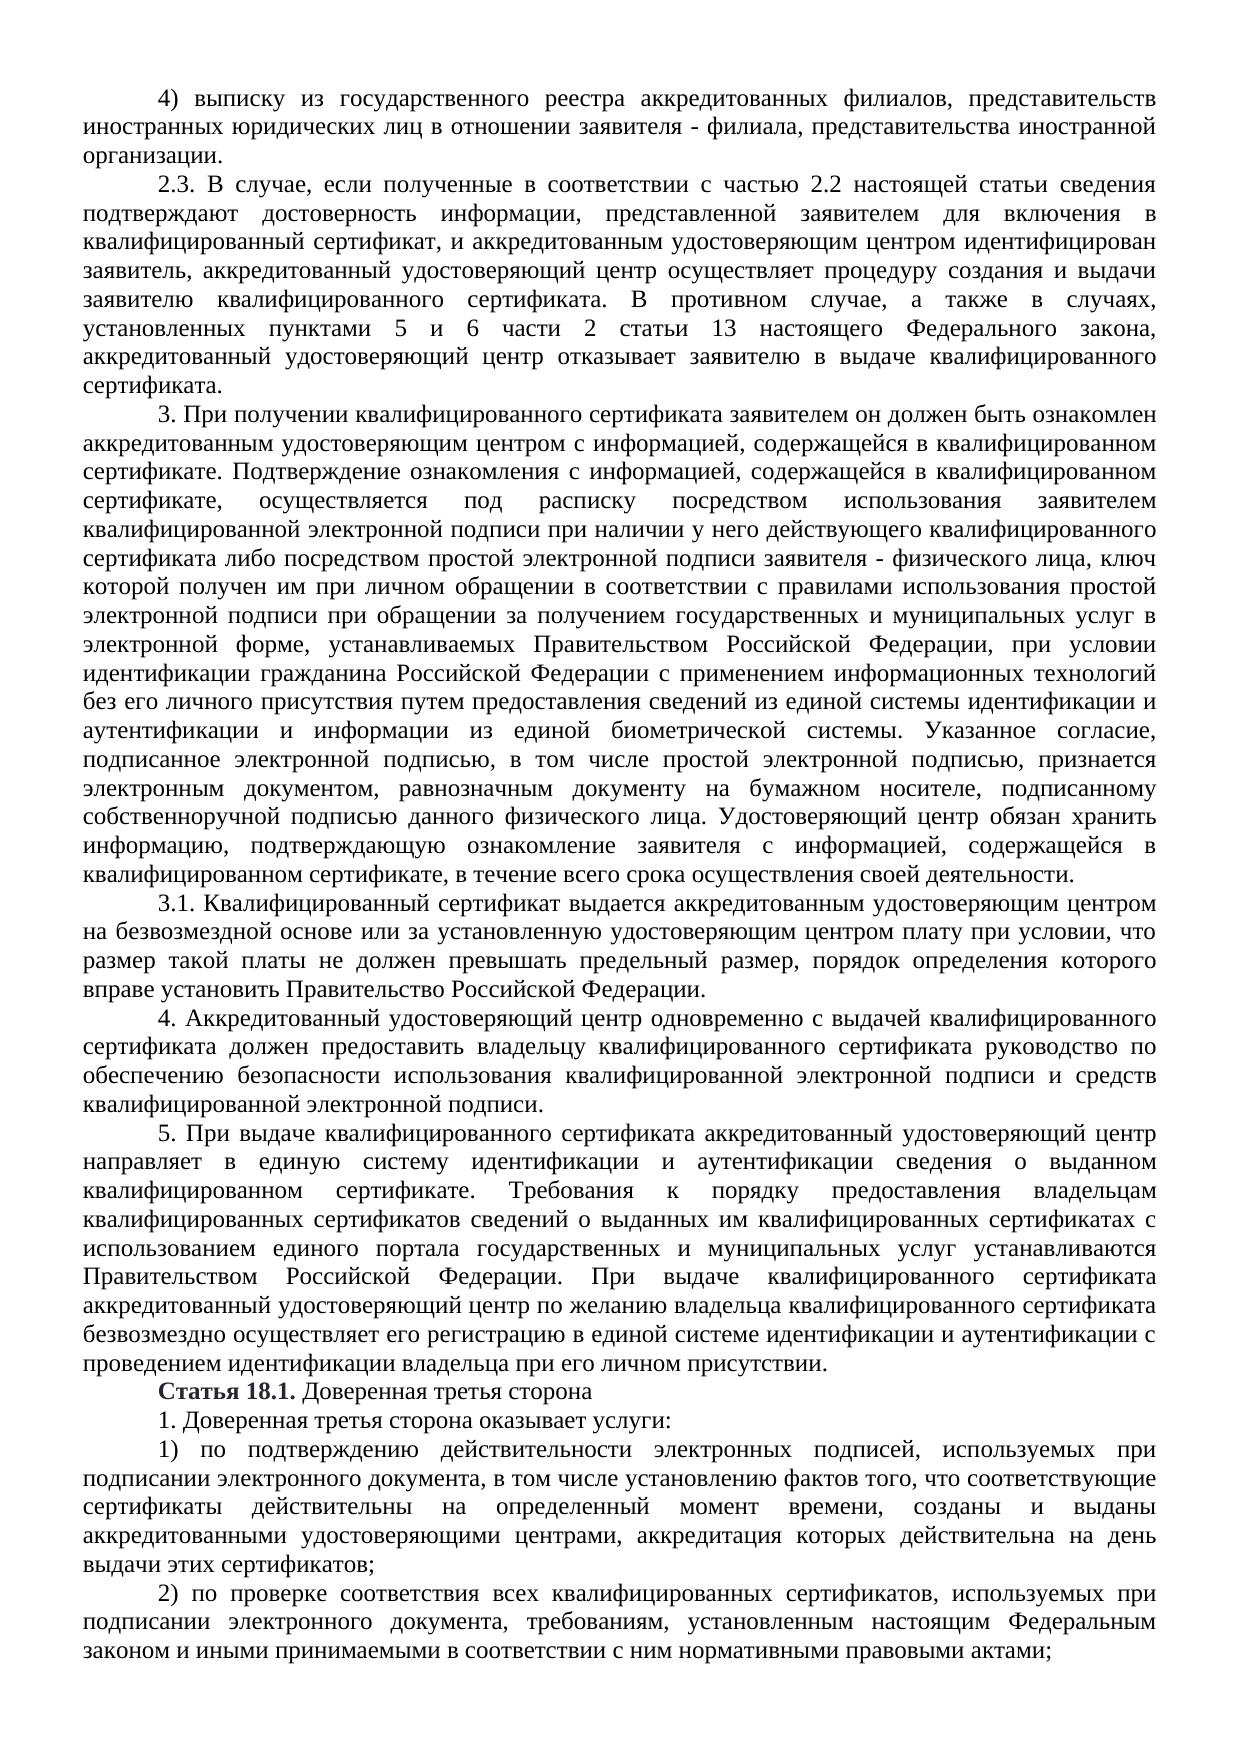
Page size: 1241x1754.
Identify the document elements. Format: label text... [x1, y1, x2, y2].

text 4) выписку из государственного реестра аккредитованных филиалов, представительств иностранных юридических лиц в отношении заявителя - филиала, представительства иностранной организации. [83, 83, 1157, 169]
text 1. Доверенная третья сторона оказывает услуги: [83, 1405, 1157, 1434]
text 3. При получении квалифицированного сертификата заявителем он должен быть ознакомлен аккредитованным удостоверяющим центром с информацией, содержащейся в квалифицированном сертификате. Подтверждение ознакомления с информацией, содержащейся в квалифицированном сертификате, осуществляется под расписку посредством использования заявителем квалифицированной электронной подписи при наличии у него действующего квалифицированного сертификата либо посредством простой электронной подписи заявителя - физического лица, ключ которой получен им при личном обращении в соответствии с правилами использования простой электронной подписи при обращении за получением государственных и муниципальных услуг в электронной форме, устанавливаемых Правительством Российской Федерации, при условии идентификации гражданина Российской Федерации с применением информационных технологий без его личного присутствия путем предоставления сведений из единой системы идентификации и аутентификации и информации из единой биометрической системы. Указанное согласие, подписанное электронной подписью, в том числе простой электронной подписью, признается электронным документом, равнозначным документу на бумажном носителе, подписанному собственноручной подписью данного физического лица. Удостоверяющий центр обязан хранить информацию, подтверждающую ознакомление заявителя с информацией, содержащейся в квалифицированном сертификате, в течение всего срока осуществления своей деятельности. [83, 399, 1157, 888]
text Статья 18.1. Доверенная третья сторона [158, 1376, 1157, 1405]
text 1) по подтверждению действительности электронных подписей, используемых при подписании электронного документа, в том числе установлению фактов того, что соответствующие сертификаты действительны на определенный момент времени, созданы и выданы аккредитованными удостоверяющими центрами, аккредитация которых действительна на день выдачи этих сертификатов; [83, 1434, 1157, 1578]
text 5. При выдаче квалифицированного сертификата аккредитованный удостоверяющий центр направляет в единую систему идентификации и аутентификации сведения о выданном квалифицированном сертификате. Требования к порядку предоставления владельцам квалифицированных сертификатов сведений о выданных им квалифицированных сертификатах с использованием единого портала государственных и муниципальных услуг устанавливаются Правительством Российской Федерации. При выдаче квалифицированного сертификата аккредитованный удостоверяющий центр по желанию владельца квалифицированного сертификата безвозмездно осуществляет его регистрацию в единой системе идентификации и аутентификации с проведением идентификации владельца при его личном присутствии. [83, 1118, 1157, 1376]
text 2) по проверке соответствия всех квалифицированных сертификатов, используемых при подписании электронного документа, требованиям, установленным настоящим Федеральным законом и иными принимаемыми в соответствии с ним нормативными правовыми актами; [83, 1578, 1157, 1664]
text 2.3. В случае, если полученные в соответствии с частью 2.2 настоящей статьи сведения подтверждают достоверность информации, представленной заявителем для включения в квалифицированный сертификат, и аккредитованным удостоверяющим центром идентифицирован заявитель, аккредитованный удостоверяющий центр осуществляет процедуру создания и выдачи заявителю квалифицированного сертификата. В противном случае, а также в случаях, установленных пунктами 5 и 6 части 2 статьи 13 настоящего Федерального закона, аккредитованный удостоверяющий центр отказывает заявителю в выдаче квалифицированного сертификата. [83, 169, 1157, 399]
text 3.1. Квалифицированный сертификат выдается аккредитованным удостоверяющим центром на безвозмездной основе или за установленную удостоверяющим центром плату при условии, что размер такой платы не должен превышать предельный размер, порядок определения которого вправе установить Правительство Российской Федерации. [83, 888, 1157, 1003]
text 4. Аккредитованный удостоверяющий центр одновременно с выдачей квалифицированного сертификата должен предоставить владельцу квалифицированного сертификата руководство по обеспечению безопасности использования квалифицированной электронной подписи и средств квалифицированной электронной подписи. [83, 1003, 1157, 1118]
